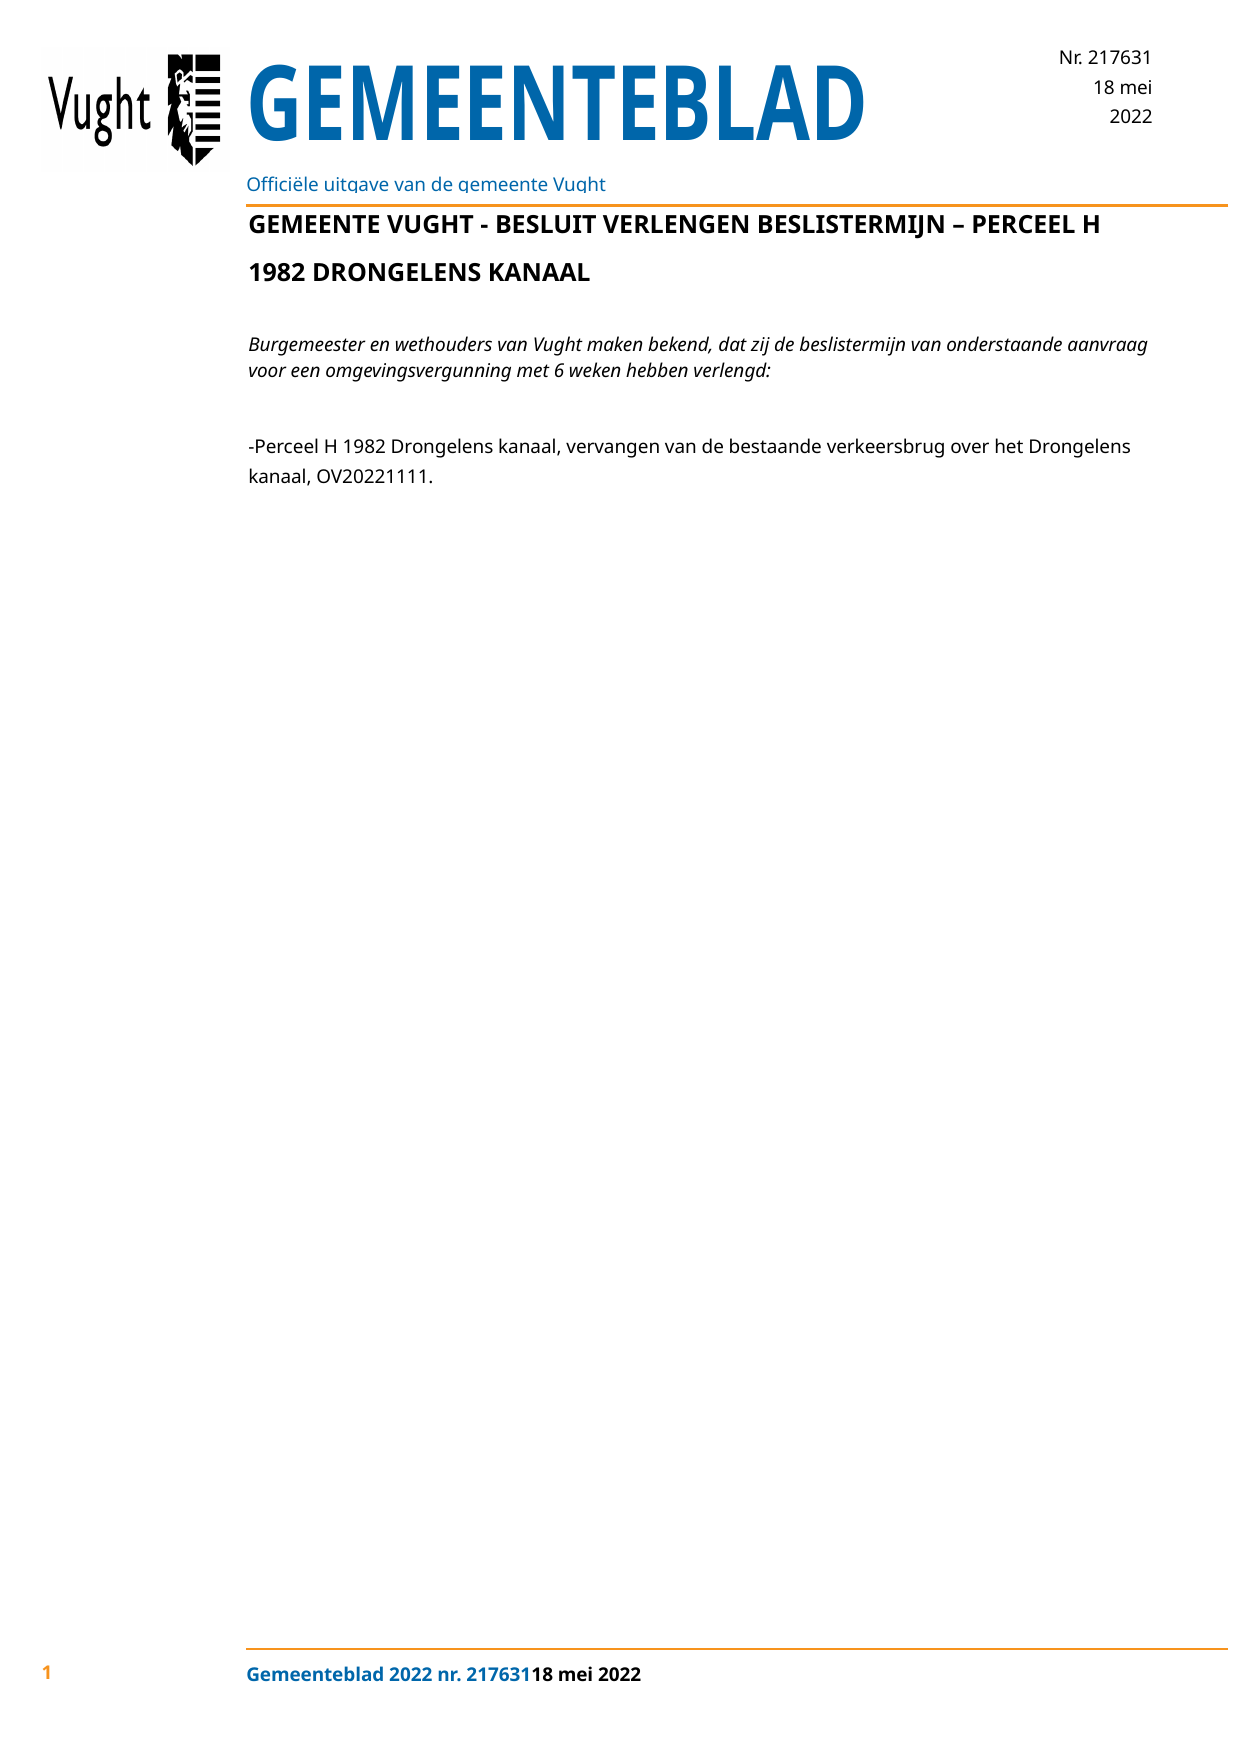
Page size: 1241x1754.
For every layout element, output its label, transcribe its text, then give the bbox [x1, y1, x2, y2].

text GEMEENTE VUGHT - BESLUIT VERLENGEN BESLISTERMIJN – PERCEEL H 1982 DRONGELENS KANAAL [248, 207, 1152, 288]
text -Perceel H 1982 Drongelens kanaal, vervangen van de bestaande verkeersbrug over het Drongelens kanaal, OV20221111. [248, 433, 1152, 489]
text Burgemeester en wethouders van Vught maken bekend, dat zij de beslistermijn van onderstaande aanvraag voor een omgevingsvergunning met 6 weken hebben verlengd: [248, 331, 1152, 383]
picture [41, 47, 231, 172]
